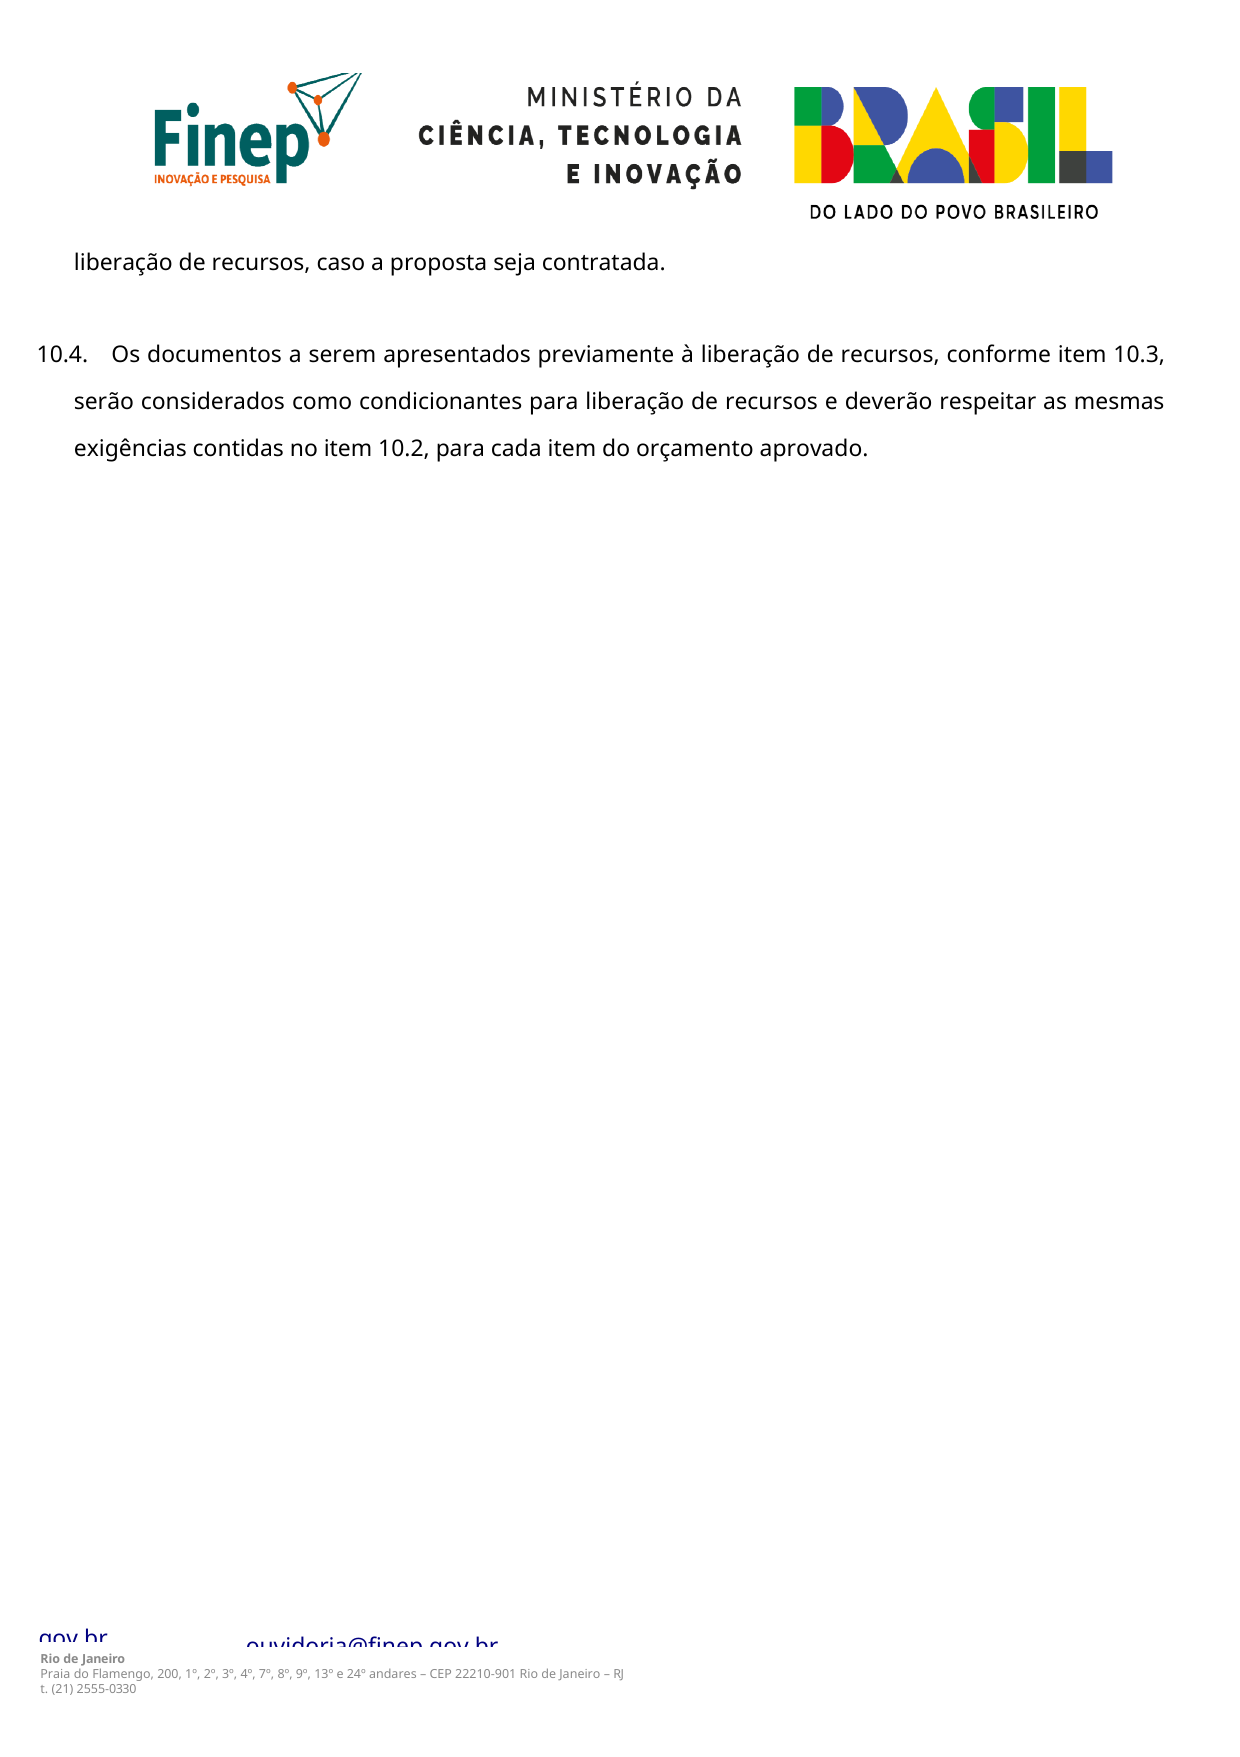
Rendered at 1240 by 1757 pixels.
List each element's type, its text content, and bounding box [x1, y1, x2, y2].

list liberação de recursos, caso a proposta seja contratada. [74, 246, 1166, 277]
list Os documentos a serem apresentados previamente à liberação de recursos, conforme item 10.3, serão considerados como condicionantes para liberação de recursos e deverão respeitar as mesmas exigências contidas no item 10.2, para cada item do orçamento aprovado. [36, 338, 1167, 463]
